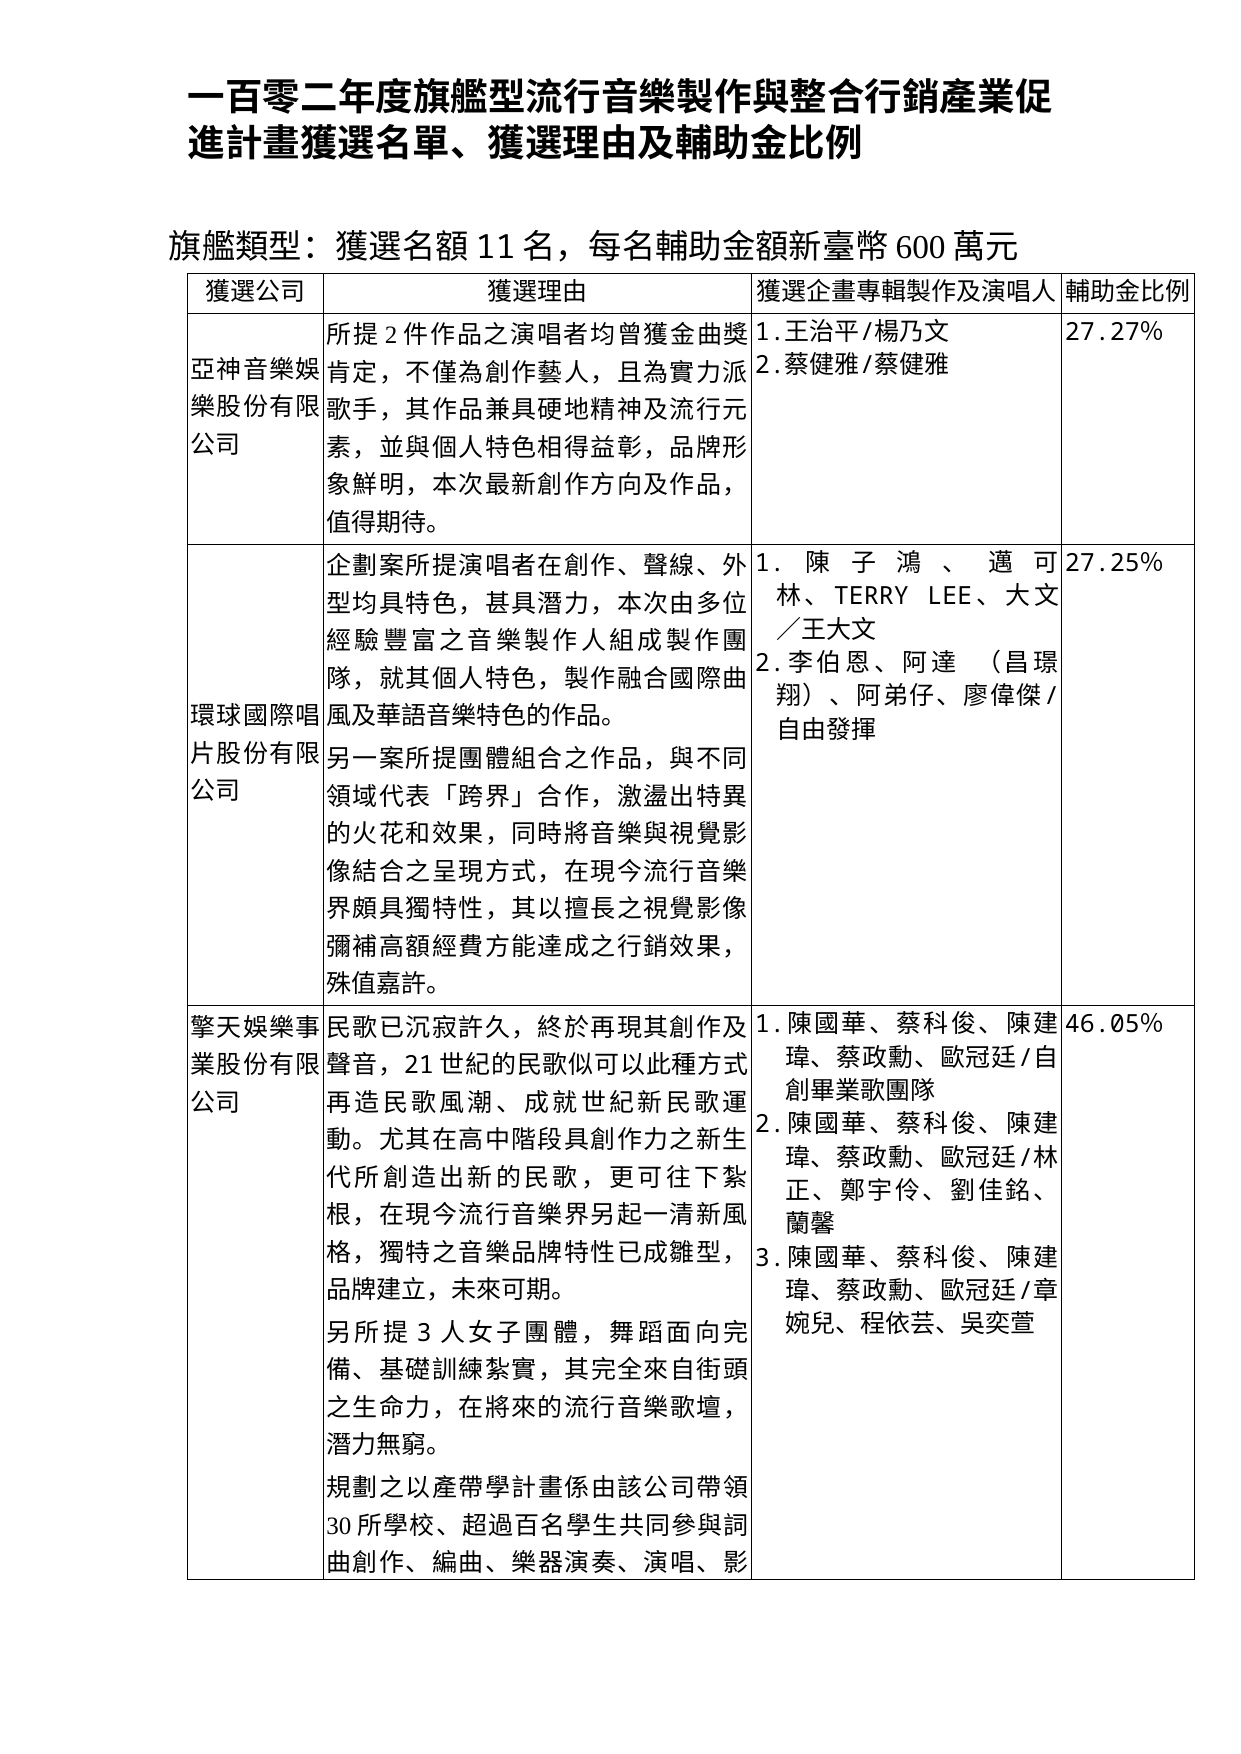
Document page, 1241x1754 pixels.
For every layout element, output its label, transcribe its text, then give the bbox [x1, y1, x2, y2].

table_cell 環球國際唱片股份有限公司 [188, 545, 323, 1005]
table_cell 擎天娛樂事業股份有限公司 [188, 1006, 323, 1579]
table_cell 亞神音樂娛樂股份有限公司 [188, 314, 323, 544]
table_header 獲選公司 [188, 274, 323, 312]
table_cell 27.27％ [1062, 314, 1194, 544]
table_cell 所提2件作品之演唱者均曾獲金曲獎肯定，不僅為創作藝人，且為實力派歌手，其作品兼具硬地精神及流行元素，並與個人特色相得益彰，品牌形象鮮明，本次最新創作方向及作品，值得期待。 [324, 314, 751, 544]
table_cell 民歌已沉寂許久，終於再現其創作及聲音，21世紀的民歌似可以此種方式再造民歌風潮、成就世紀新民歌運動。尤其在高中階段具創作力之新生代所創造出新的民歌，更可往下紮根，在現今流行音樂界另起一清新風格，獨特之音樂品牌特性已成雛型，品牌建立，未來可期。 另所提3人女子團體，舞蹈面向完備、基礎訓練紮實，其完全來自街頭之生命力，在將來的流行音樂歌壇，潛力無窮。 規劃之以產帶學計畫係由該公司帶領30所學校、超過百名學生共同參與詞曲創作、編曲、樂器演奏、演唱、影 [324, 1006, 751, 1579]
table_header 獲選理由 [324, 274, 751, 312]
table_cell 1.陳國華、蔡科俊、陳建瑋、蔡政勳、歐冠廷/自創畢業歌團隊 2.陳國華、蔡科俊、陳建瑋、蔡政勳、歐冠廷/林正、鄭宇伶、劉佳銘、蘭馨 3.陳國華、蔡科俊、陳建瑋、蔡政勳、歐冠廷/章婉兒、程依芸、吳奕萱 [752, 1006, 1061, 1579]
text 一百零二年度旗艦型流行音樂製作與整合行銷產業促進計畫獲選名單、獲選理由及輔助金比例 [187, 74, 1053, 166]
table_cell 1.王治平/楊乃文 2.蔡健雅/蔡健雅 [752, 314, 1061, 544]
table_cell 46.05％ [1062, 1006, 1194, 1579]
table_cell 企劃案所提演唱者在創作、聲線、外型均具特色，甚具潛力，本次由多位經驗豐富之音樂製作人組成製作團隊，就其個人特色，製作融合國際曲風及華語音樂特色的作品。 另一案所提團體組合之作品，與不同領域代表「跨界」合作，激盪出特異的火花和效果，同時將音樂與視覺影像結合之呈現方式，在現今流行音樂界頗具獨特性，其以擅長之視覺影像彌補高額經費方能達成之行銷效果，殊值嘉許。 [324, 545, 751, 1005]
table_cell 1.陳子鴻、邁可林、TERRY LEE、大文／王大文 2.李伯恩、阿達 （昌璟翔）、阿弟仔、廖偉傑/自由發揮 [752, 545, 1061, 1005]
text 旗艦類型：獲選名額11名，每名輔助金額新臺幣600萬元 [169, 222, 1053, 268]
table_header 獲選企畫專輯製作及演唱人 [752, 274, 1061, 312]
table_header 輔助金比例 [1062, 274, 1194, 312]
table_cell 27.25％ [1062, 545, 1194, 1005]
